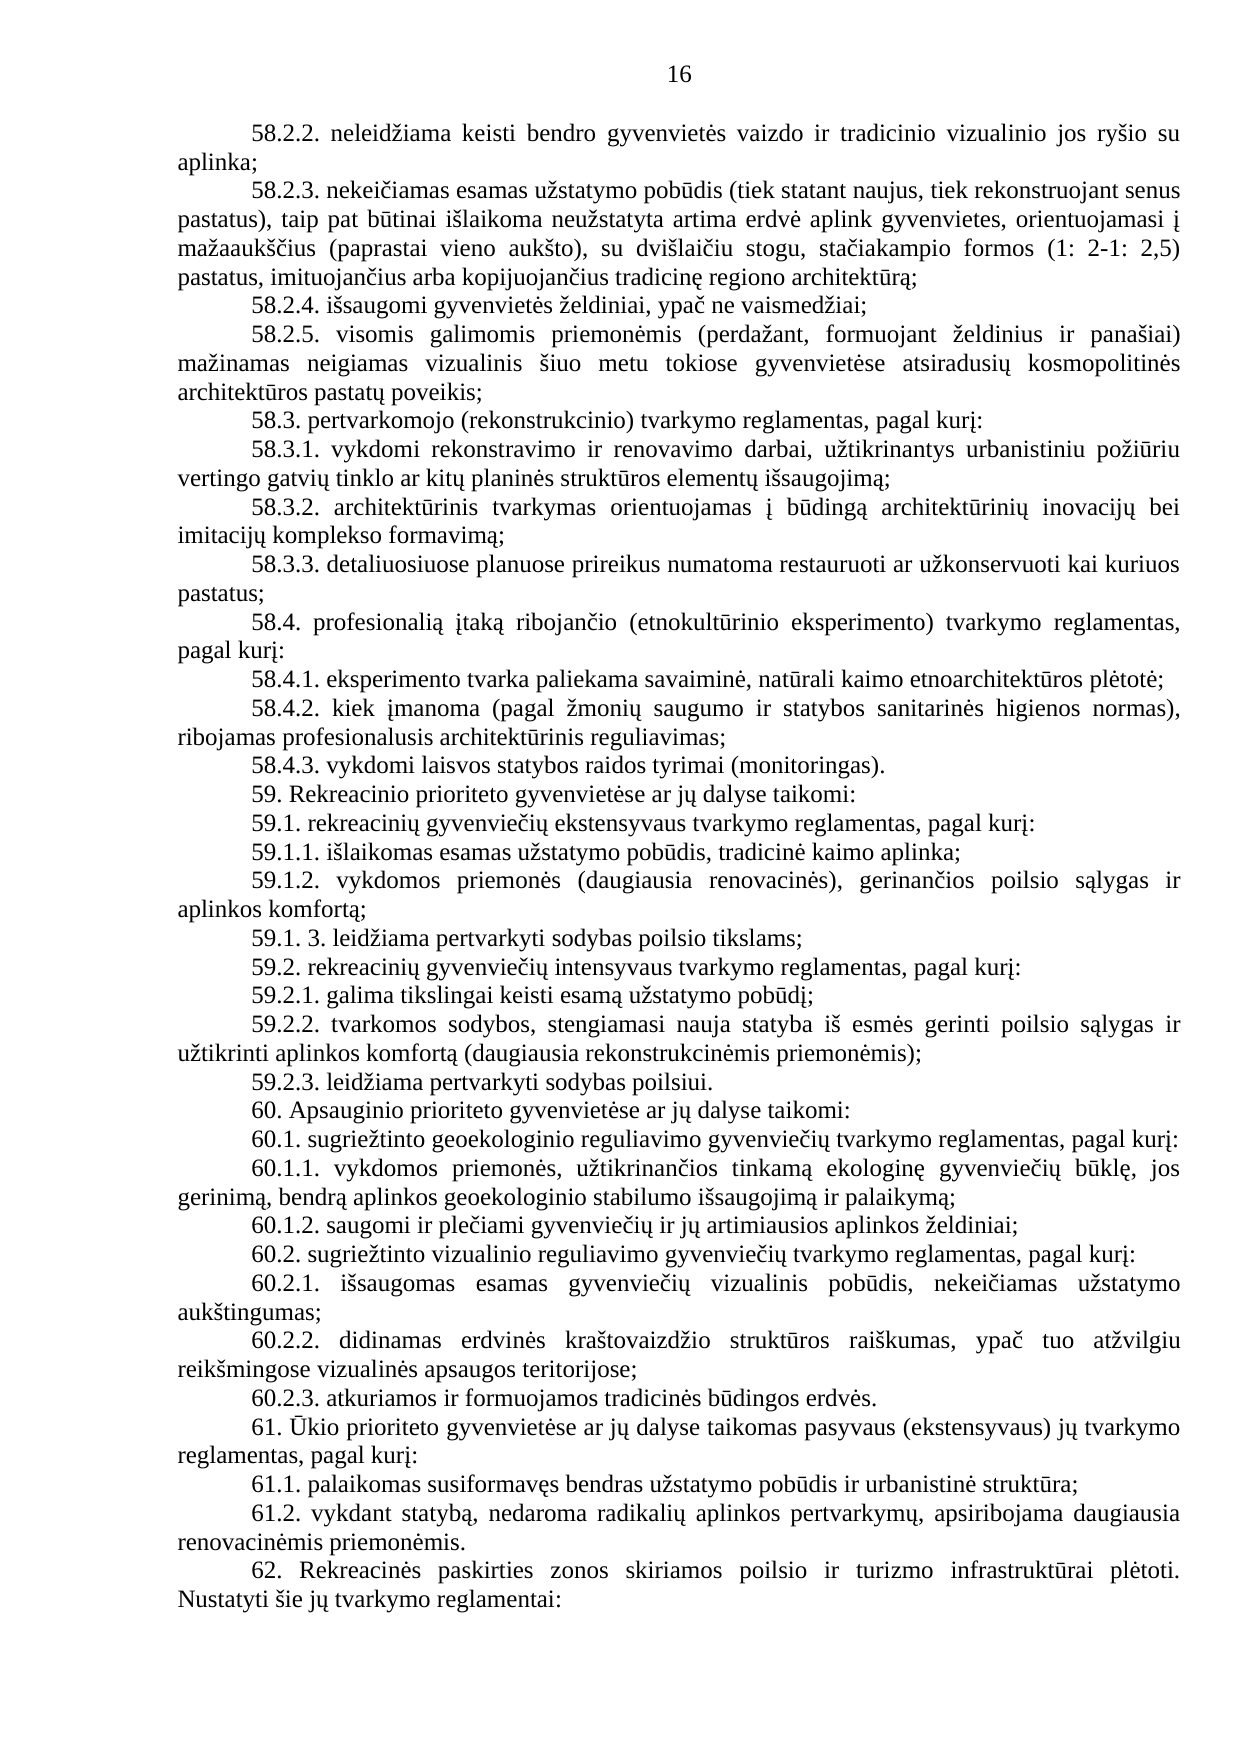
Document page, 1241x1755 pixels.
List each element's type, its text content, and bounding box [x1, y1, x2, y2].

text 60.2.2. didinamas erdvinės kraštovaizdžio struktūros raiškumas, ypač tuo atžvilgiu reikšmingose vizualinės apsaugos teritorijose; [177, 1326, 1181, 1383]
text 60. Apsauginio prioriteto gyvenvietėse ar jų dalyse taikomi: [177, 1096, 1181, 1124]
text 59. Rekreacinio prioriteto gyvenvietėse ar jų dalyse taikomi: [177, 779, 1181, 808]
text 58.2.4. išsaugomi gyvenvietės želdiniai, ypač ne vaismedžiai; [177, 291, 1181, 319]
text 59.2. rekreacinių gyvenviečių intensyvaus tvarkymo reglamentas, pagal kurį: [177, 952, 1181, 981]
text 58.4.2. kiek įmanoma (pagal žmonių saugumo ir statybos sanitarinės higienos normas), ribojamas profesionalusis architektūrinis reguliavimas; [177, 693, 1181, 751]
text 58.2.5. visomis galimomis priemonėmis (perdažant, formuojant želdinius ir panašiai) mažinamas neigiamas vizualinis šiuo metu tokiose gyvenvietėse atsiradusių kosmopolitinės architektūros pastatų poveikis; [177, 319, 1181, 406]
text 59.1.2. vykdomos priemonės (daugiausia renovacinės), gerinančios poilsio sąlygas ir aplinkos komfortą; [177, 866, 1181, 923]
text 58.2.2. neleidžiama keisti bendro gyvenvietės vaizdo ir tradicinio vizualinio jos ryšio su aplinka; [177, 118, 1181, 176]
text 61.2. vykdant statybą, nedaroma radikalių aplinkos pertvarkymų, apsiribojama daugiausia renovacinėmis priemonėmis. [177, 1498, 1181, 1556]
text 59.1. rekreacinių gyvenviečių ekstensyvaus tvarkymo reglamentas, pagal kurį: [177, 808, 1181, 837]
text 59.2.3. leidžiama pertvarkyti sodybas poilsiui. [177, 1067, 1181, 1096]
text 58.3. pertvarkomojo (rekonstrukcinio) tvarkymo reglamentas, pagal kurį: [177, 406, 1181, 434]
text 62. Rekreacinės paskirties zonos skiriamos poilsio ir turizmo infrastruktūrai plėtoti. Nustatyti šie jų tvarkymo reglamentai: [177, 1556, 1181, 1613]
text 59.1. 3. leidžiama pertvarkyti sodybas poilsio tikslams; [177, 923, 1181, 952]
text 60.2.3. atkuriamos ir formuojamos tradicinės būdingos erdvės. [177, 1383, 1181, 1412]
text 58.3.3. detaliuosiuose planuose prireikus numatoma restauruoti ar užkonservuoti kai kuriuos pastatus; [177, 549, 1181, 607]
text 58.4.3. vykdomi laisvos statybos raidos tyrimai (monitoringas). [177, 751, 1181, 779]
text 58.3.1. vykdomi rekonstravimo ir renovavimo darbai, užtikrinantys urbanistiniu požiūriu vertingo gatvių tinklo ar kitų planinės struktūros elementų išsaugojimą; [177, 434, 1181, 492]
text 60.2.1. išsaugomas esamas gyvenviečių vizualinis pobūdis, nekeičiamas užstatymo aukštingumas; [177, 1268, 1181, 1326]
text 61.1. palaikomas susiformavęs bendras užstatymo pobūdis ir urbanistinė struktūra; [177, 1469, 1181, 1498]
text 59.1.1. išlaikomas esamas užstatymo pobūdis, tradicinė kaimo aplinka; [177, 837, 1181, 866]
text 59.2.2. tvarkomos sodybos, stengiamasi nauja statyba iš esmės gerinti poilsio sąlygas ir užtikrinti aplinkos komfortą (daugiausia rekonstrukcinėmis priemonėmis); [177, 1009, 1181, 1067]
text 60.2. sugriežtinto vizualinio reguliavimo gyvenviečių tvarkymo reglamentas, pagal kurį: [177, 1239, 1181, 1268]
text 59.2.1. galima tikslingai keisti esamą užstatymo pobūdį; [177, 981, 1181, 1009]
text 60.1.2. saugomi ir plečiami gyvenviečių ir jų artimiausios aplinkos želdiniai; [177, 1211, 1181, 1239]
text 58.2.3. nekeičiamas esamas užstatymo pobūdis (tiek statant naujus, tiek rekonstruojant senus pastatus), taip pat būtinai išlaikoma neužstatyta artima erdvė aplink gyvenvietes, orientuojamasi į mažaaukščius (paprastai vieno aukšto), su dvišlaičiu stogu, stačiakampio formos (1: 2-1: 2,5) pastatus, imituojančius arba kopijuojančius tradicinę regiono architektūrą; [177, 176, 1181, 291]
text 58.4.1. eksperimento tvarka paliekama savaiminė, natūrali kaimo etnoarchitektūros plėtotė; [177, 664, 1181, 693]
text 60.1. sugriežtinto geoekologinio reguliavimo gyvenviečių tvarkymo reglamentas, pagal kurį: [177, 1124, 1181, 1153]
text 61. Ūkio prioriteto gyvenvietėse ar jų dalyse taikomas pasyvaus (ekstensyvaus) jų tvarkymo reglamentas, pagal kurį: [177, 1412, 1181, 1469]
text 58.3.2. architektūrinis tvarkymas orientuojamas į būdingą architektūrinių inovacijų bei imitacijų komplekso formavimą; [177, 492, 1181, 549]
text 58.4. profesionalią įtaką ribojančio (etnokultūrinio eksperimento) tvarkymo reglamentas, pagal kurį: [177, 607, 1181, 664]
text 60.1.1. vykdomos priemonės, užtikrinančios tinkamą ekologinę gyvenviečių būklę, jos gerinimą, bendrą aplinkos geoekologinio stabilumo išsaugojimą ir palaikymą; [177, 1153, 1181, 1211]
